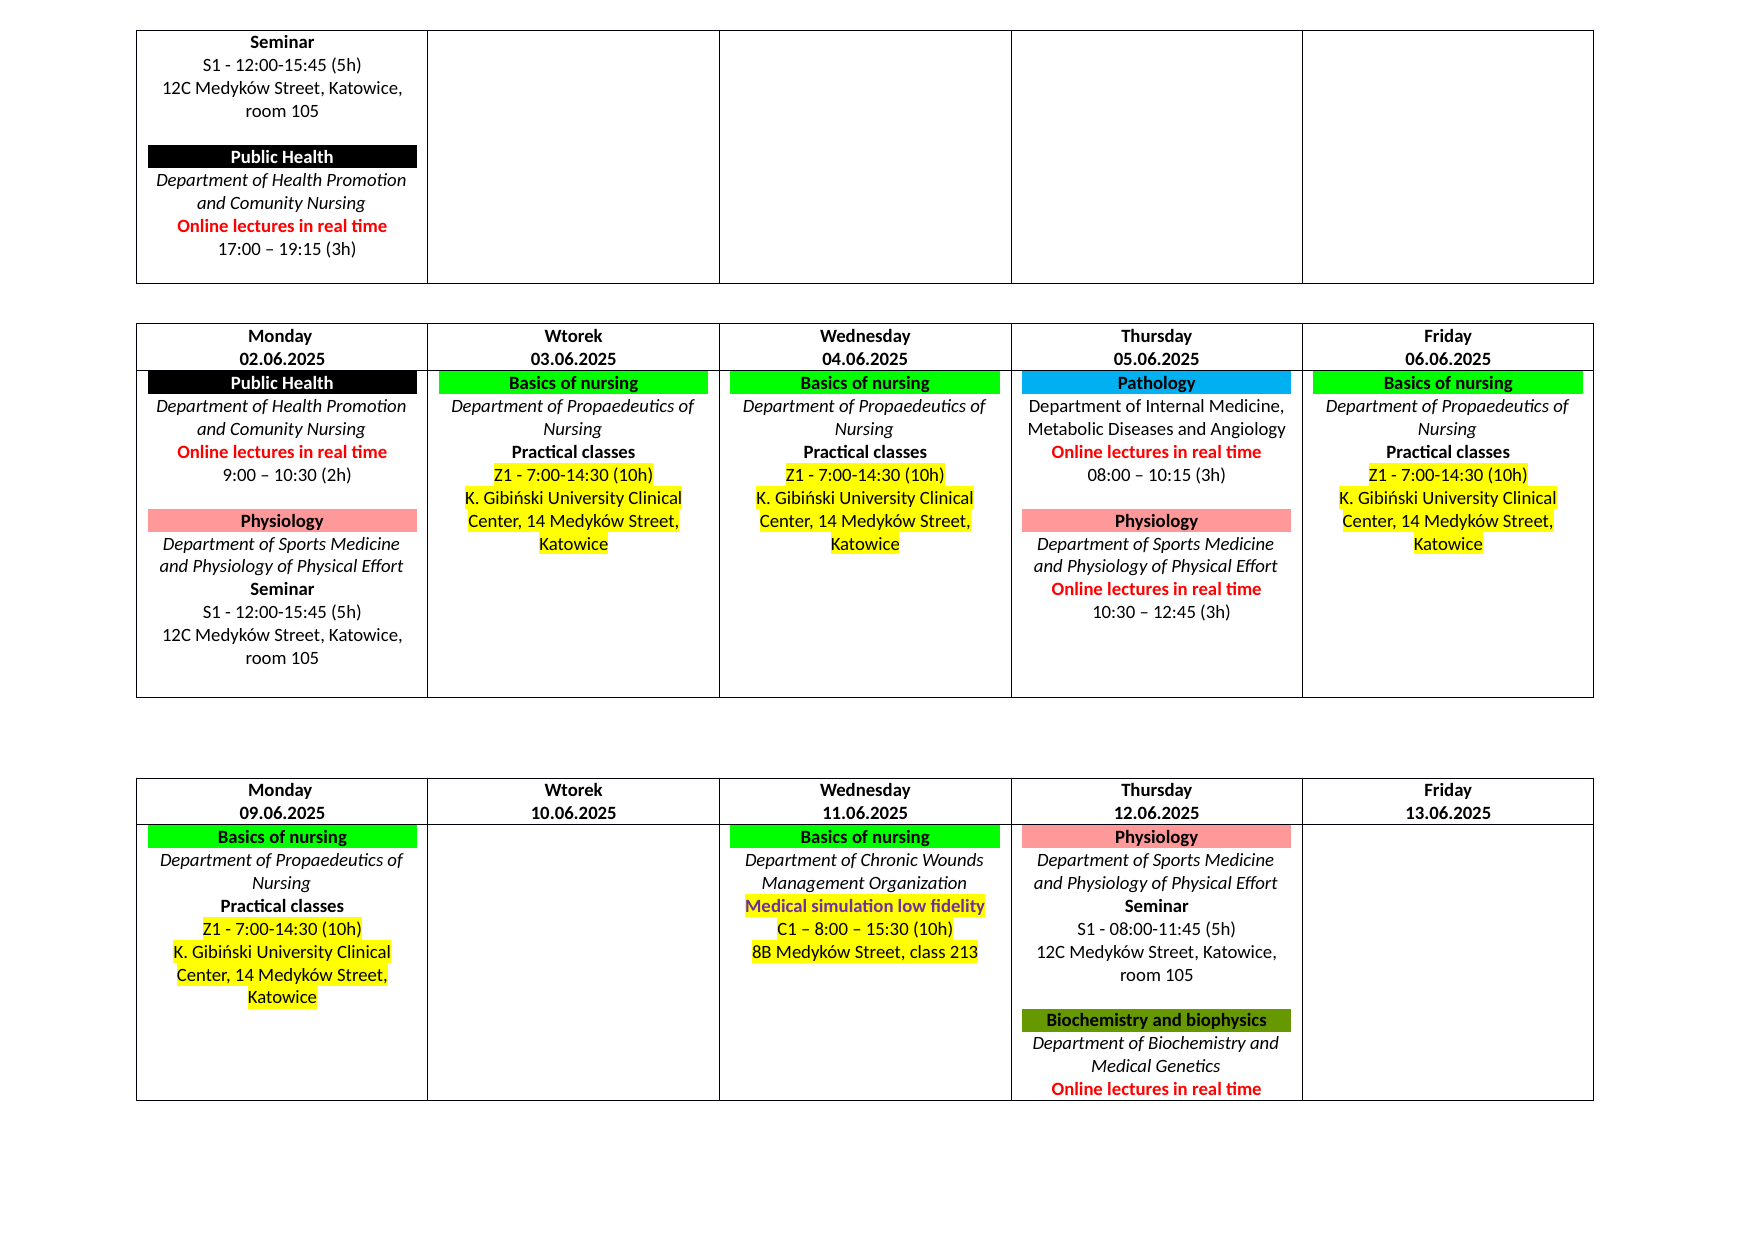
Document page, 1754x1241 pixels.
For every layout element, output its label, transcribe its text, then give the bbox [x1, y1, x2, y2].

table_cell Public Health Department of Health Promotion and Comunity Nursing Online lectures in real time 9:00 – 10:30 (2h) Physiology Department of Sports Medicine and Physiology of Physical Effort Seminar S1 - 12:00-15:45 (5h) 12C Medyków Street, Katowice, room 105 [137, 371, 427, 697]
table_header Wednesday 04.06.2025 [720, 324, 1011, 370]
table_cell Physiology Department of Sports Medicine and Physiology of Physical Effort Seminar S1 - 08:00-11:45 (5h) 12C Medyków Street, Katowice, room 105 Biochemistry and biophysics Department of Biochemistry and Medical Genetics Online lectures in real time [1012, 825, 1302, 1100]
table_cell [720, 31, 1011, 283]
table_cell Basics of nursing Department of Propaedeutics of Nursing Practical classes Z1 - 7:00-14:30 (10h) K. Gibiński University Clinical Center, 14 Medyków Street, Katowice [720, 371, 1011, 697]
table_cell [1303, 31, 1593, 283]
table_cell Basics of nursing Department of Chronic Wounds Management Organization Medical simulation low fidelity C1 – 8:00 – 15:30 (10h) 8B Medyków Street, class 213 [720, 825, 1011, 1100]
table_cell [428, 825, 719, 1100]
table_cell Basics of nursing Department of Propaedeutics of Nursing Practical classes Z1 - 7:00-14:30 (10h) K. Gibiński University Clinical Center, 14 Medyków Street, Katowice [137, 825, 427, 1100]
table_header Friday 06.06.2025 [1303, 324, 1593, 370]
table_header Monday 09.06.2025 [137, 779, 427, 824]
table_header Friday 13.06.2025 [1303, 779, 1593, 824]
table_cell [428, 31, 719, 283]
table_cell Pathology Department of Internal Medicine, Metabolic Diseases and Angiology Online lectures in real time 08:00 – 10:15 (3h) Physiology Department of Sports Medicine and Physiology of Physical Effort Online lectures in real time 10:30 – 12:45 (3h) [1012, 371, 1302, 697]
table_header Thursday 12.06.2025 [1012, 779, 1302, 824]
table_header Thursday 05.06.2025 [1012, 324, 1302, 370]
table_header Monday 02.06.2025 [137, 324, 427, 370]
table_cell Basics of nursing Department of Propaedeutics of Nursing Practical classes Z1 - 7:00-14:30 (10h) K. Gibiński University Clinical Center, 14 Medyków Street, Katowice [1303, 371, 1593, 697]
table_cell [1012, 31, 1302, 283]
table_cell Seminar S1 - 12:00-15:45 (5h) 12C Medyków Street, Katowice, room 105 Public Health Department of Health Promotion and Comunity Nursing Online lectures in real time 17:00 – 19:15 (3h) [137, 31, 427, 283]
table_header Wtorek 10.06.2025 [428, 779, 719, 824]
table_cell Basics of nursing Department of Propaedeutics of Nursing Practical classes Z1 - 7:00-14:30 (10h) K. Gibiński University Clinical Center, 14 Medyków Street, Katowice [428, 371, 719, 697]
table_cell [1303, 825, 1593, 1100]
table_header Wtorek 03.06.2025 [428, 324, 719, 370]
table_header Wednesday 11.06.2025 [720, 779, 1011, 824]
